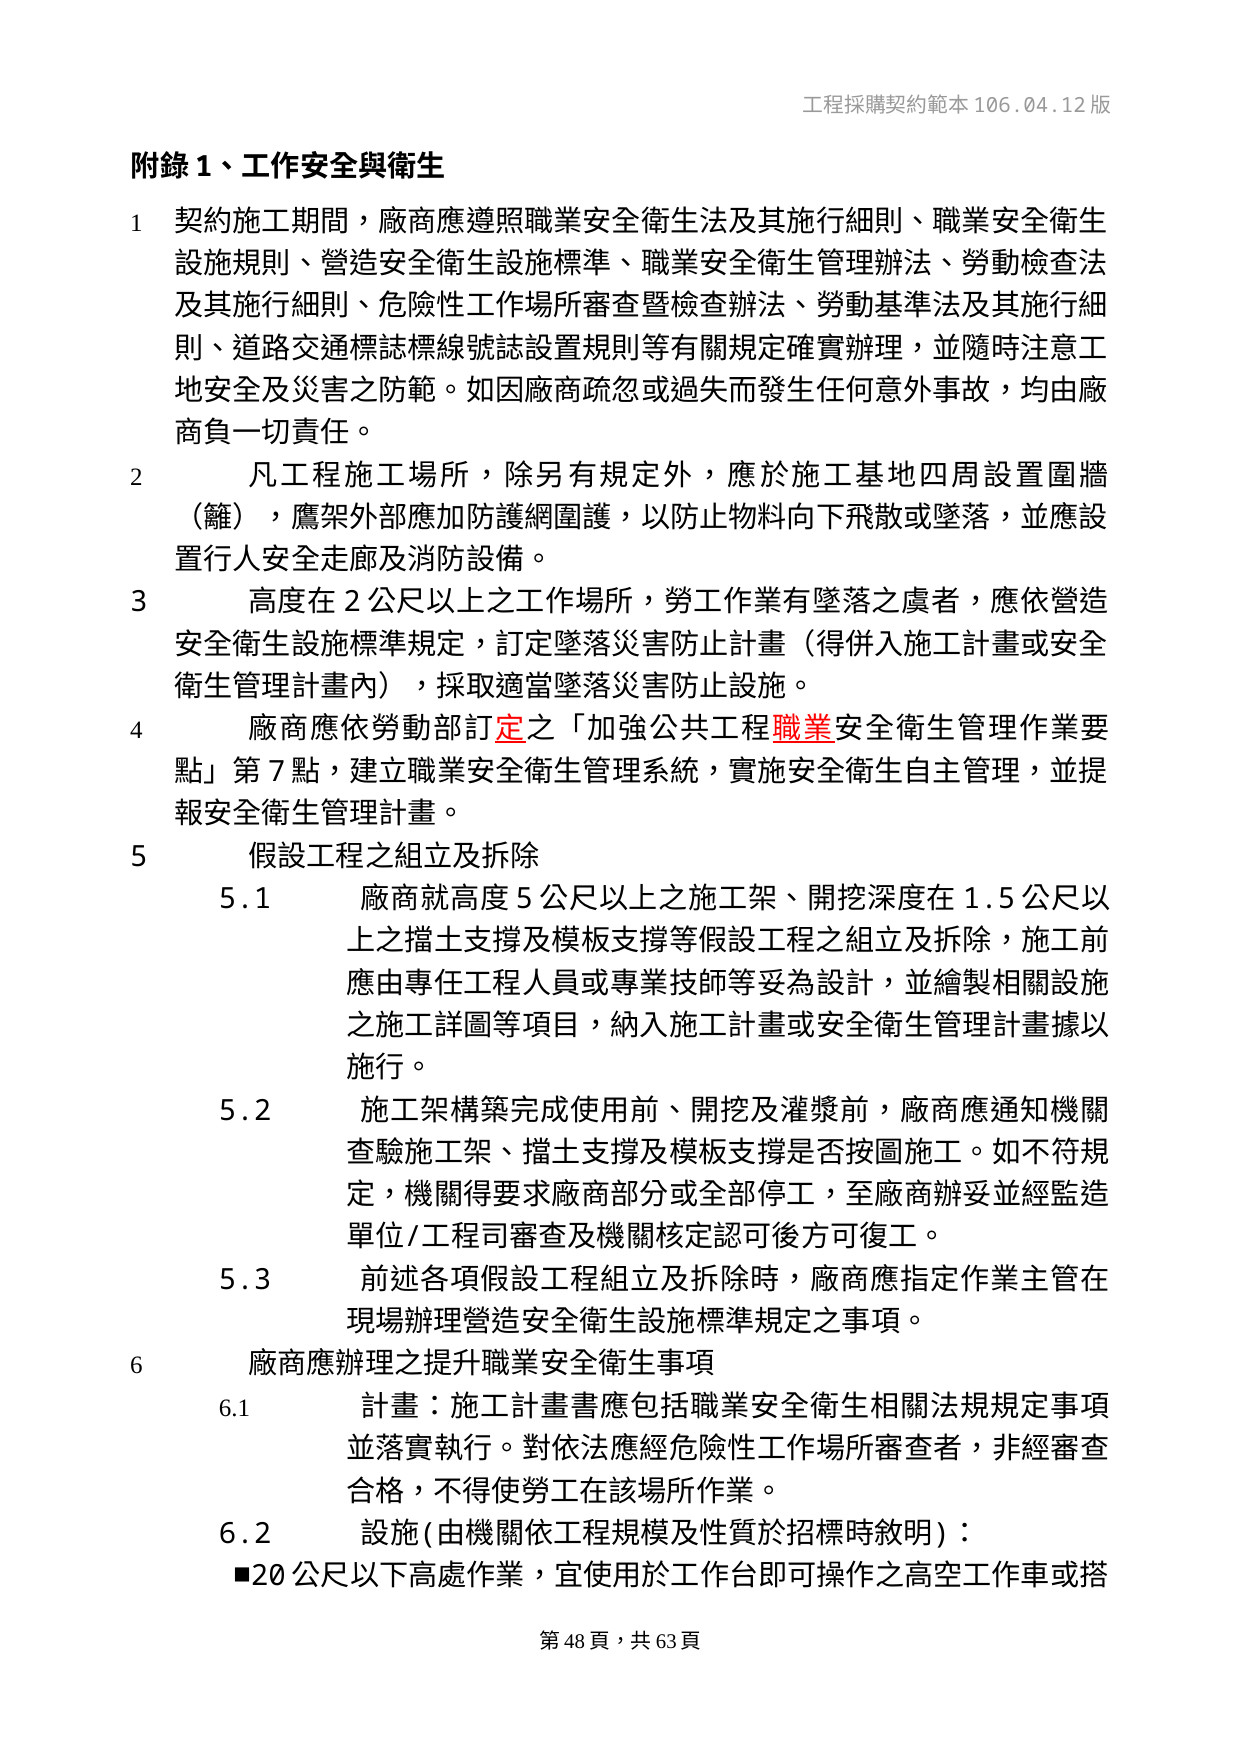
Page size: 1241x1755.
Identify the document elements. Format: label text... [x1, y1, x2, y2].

list 施工架構築完成使用前、開挖及灌漿前，廠商應通知機關查驗施工架、擋土支撐及模板支撐是否按圖施工。如不符規定，機關得要求廠商部分或全部停工，至廠商辦妥並經監造單位/工程司審查及機關核定認可後方可復工。 [218, 1086, 1110, 1255]
text ■20公尺以下高處作業，宜使用於工作台即可操作之高空工作車或搭 [233, 1552, 1110, 1594]
list 契約施工期間，廠商應遵照職業安全衛生法及其施行細則、職業安全衛生設施規則、營造安全衛生設施標準、職業安全衛生管理辦法、勞動檢查法及其施行細則、危險性工作場所審查暨檢查辦法、勞動基準法及其施行細則、道路交通標誌標線號誌設置規則等有關規定確實辦理，並隨時注意工地安全及災害之防範。如因廠商疏忽或過失而發生任何意外事故，均由廠商負一切責任。 [130, 197, 1110, 451]
list 廠商就高度5公尺以上之施工架、開挖深度在1.5公尺以上之擋土支撐及模板支撐等假設工程之組立及拆除，施工前應由專任工程人員或專業技師等妥為設計，並繪製相關設施之施工詳圖等項目，納入施工計畫或安全衛生管理計畫據以施行。 [218, 874, 1110, 1086]
list 廠商應辦理之提升職業安全衛生事項 [130, 1340, 1110, 1382]
text 附錄1、工作安全與衛生 [131, 142, 1110, 185]
list 凡工程施工場所，除另有規定外，應於施工基地四周設置圍牆（籬），鷹架外部應加防護網圍護，以防止物料向下飛散或墜落，並應設置行人安全走廊及消防設備。 [130, 451, 1110, 578]
list 前述各項假設工程組立及拆除時，廠商應指定作業主管在現場辦理營造安全衛生設施標準規定之事項。 [218, 1255, 1110, 1340]
list 設施(由機關依工程規模及性質於招標時敘明)： [218, 1509, 1110, 1552]
list 廠商應依勞動部訂定之「加強公共工程職業安全衛生管理作業要點」第7點，建立職業安全衛生管理系統，實施安全衛生自主管理，並提報安全衛生管理計畫。 [130, 705, 1110, 832]
list 計畫：施工計畫書應包括職業安全衛生相關法規規定事項，並落實執行。對依法應經危險性工作場所審查者，非經審查合格，不得使勞工在該場所作業。 [218, 1382, 1110, 1509]
list 高度在2公尺以上之工作場所，勞工作業有墜落之虞者，應依營造安全衛生設施標準規定，訂定墜落災害防止計畫（得併入施工計畫或安全衛生管理計畫內），採取適當墜落災害防止設施。 [130, 578, 1110, 705]
list 假設工程之組立及拆除 [130, 832, 1110, 874]
